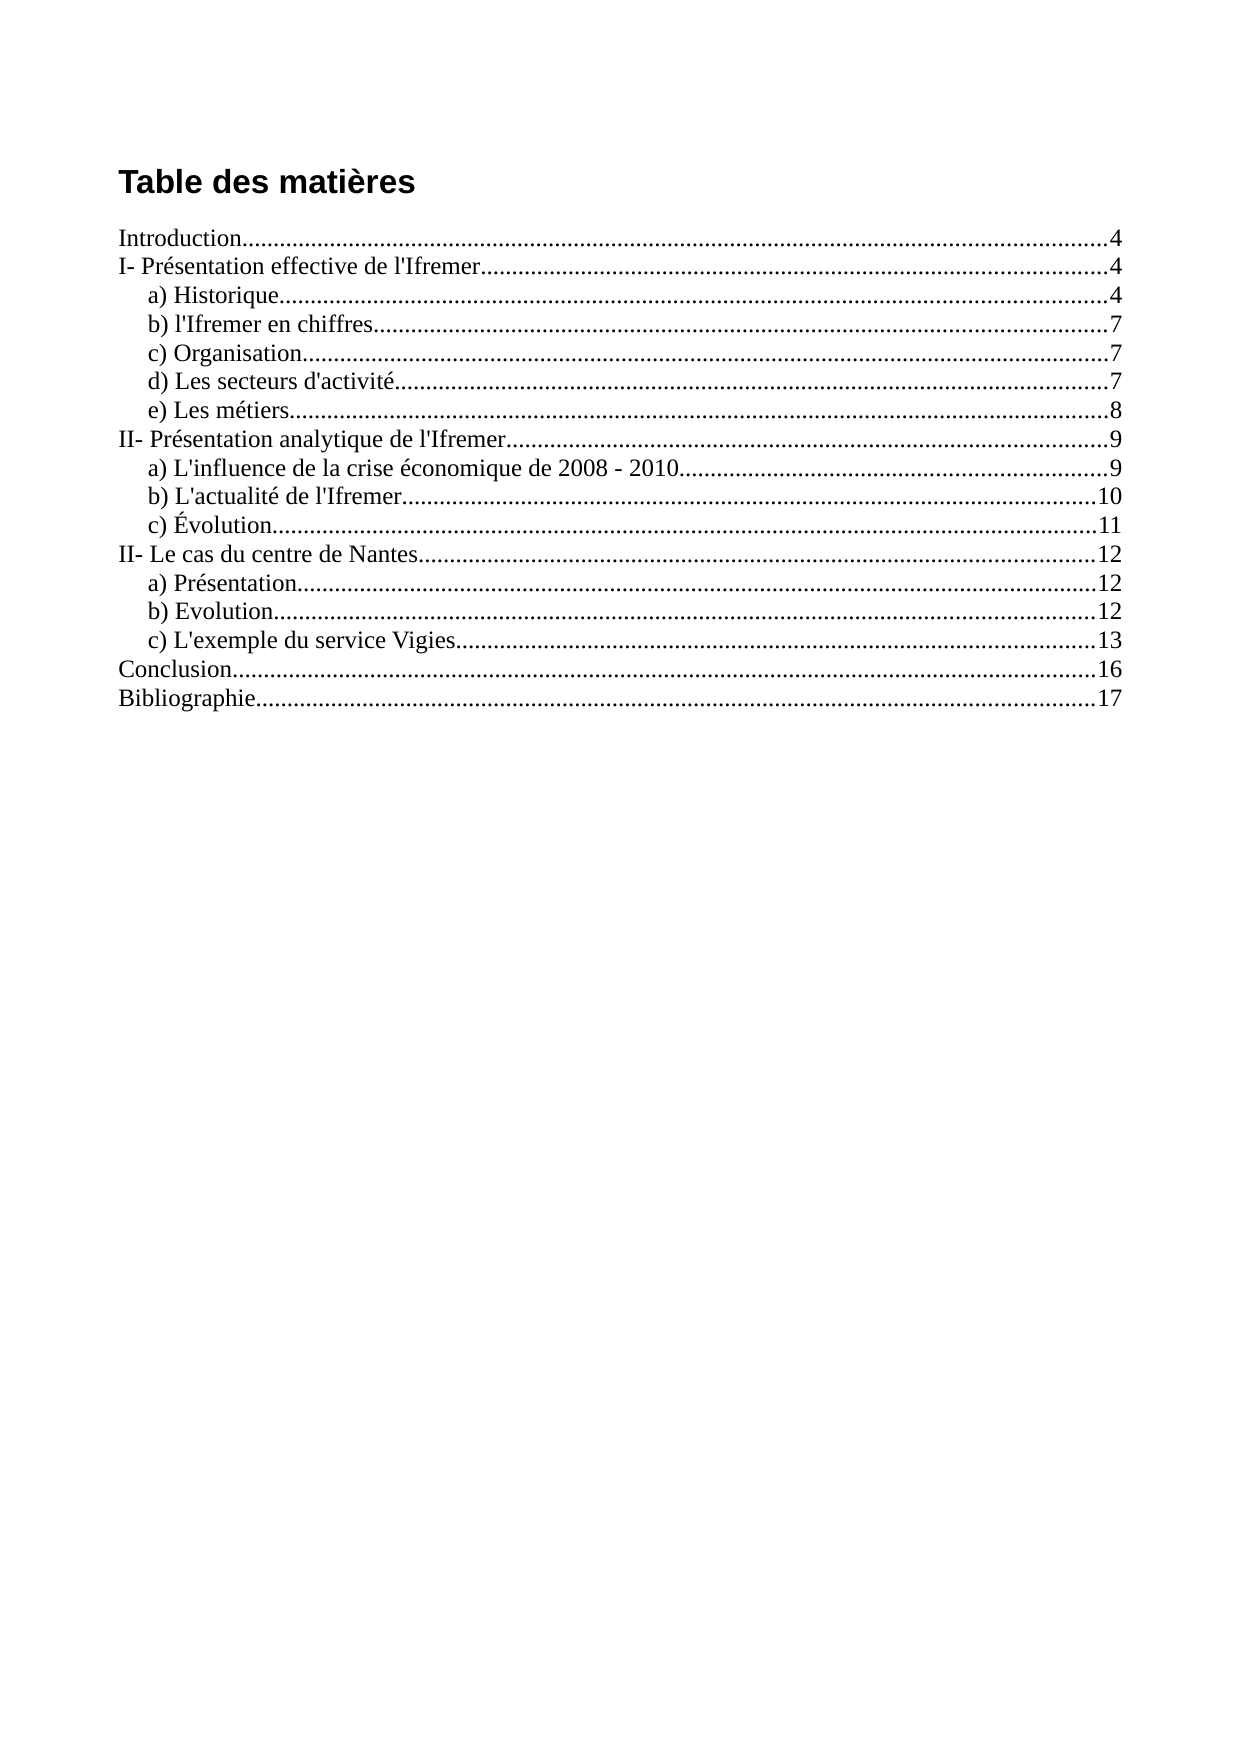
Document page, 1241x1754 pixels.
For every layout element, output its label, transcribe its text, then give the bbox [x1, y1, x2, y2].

text d) Les secteurs d'activité 7 [148, 366, 1122, 395]
text a) L'influence de la crise économique de 2008 - 2010 9 [148, 453, 1122, 481]
text e) Les métiers 8 [148, 395, 1122, 424]
text c) Évolution 11 [148, 510, 1122, 539]
text b) L'actualité de l'Ifremer 10 [148, 481, 1122, 510]
text Conclusion 16 [118, 654, 1122, 683]
text c) Organisation 7 [148, 338, 1122, 366]
text b) Evolution 12 [148, 596, 1122, 625]
text Introduction 4 [118, 223, 1122, 251]
text a) Présentation 12 [148, 568, 1122, 596]
text c) L'exemple du service Vigies 13 [148, 625, 1122, 654]
text II- Le cas du centre de Nantes 12 [118, 539, 1122, 568]
text I- Présentation effective de l'Ifremer 4 [118, 251, 1122, 280]
text a) Historique 4 [148, 280, 1122, 309]
subtitle Table des matières [118, 162, 1122, 201]
text Bibliographie 17 [118, 683, 1122, 711]
text II- Présentation analytique de l'Ifremer 9 [118, 424, 1122, 453]
text b) l'Ifremer en chiffres 7 [148, 309, 1122, 338]
